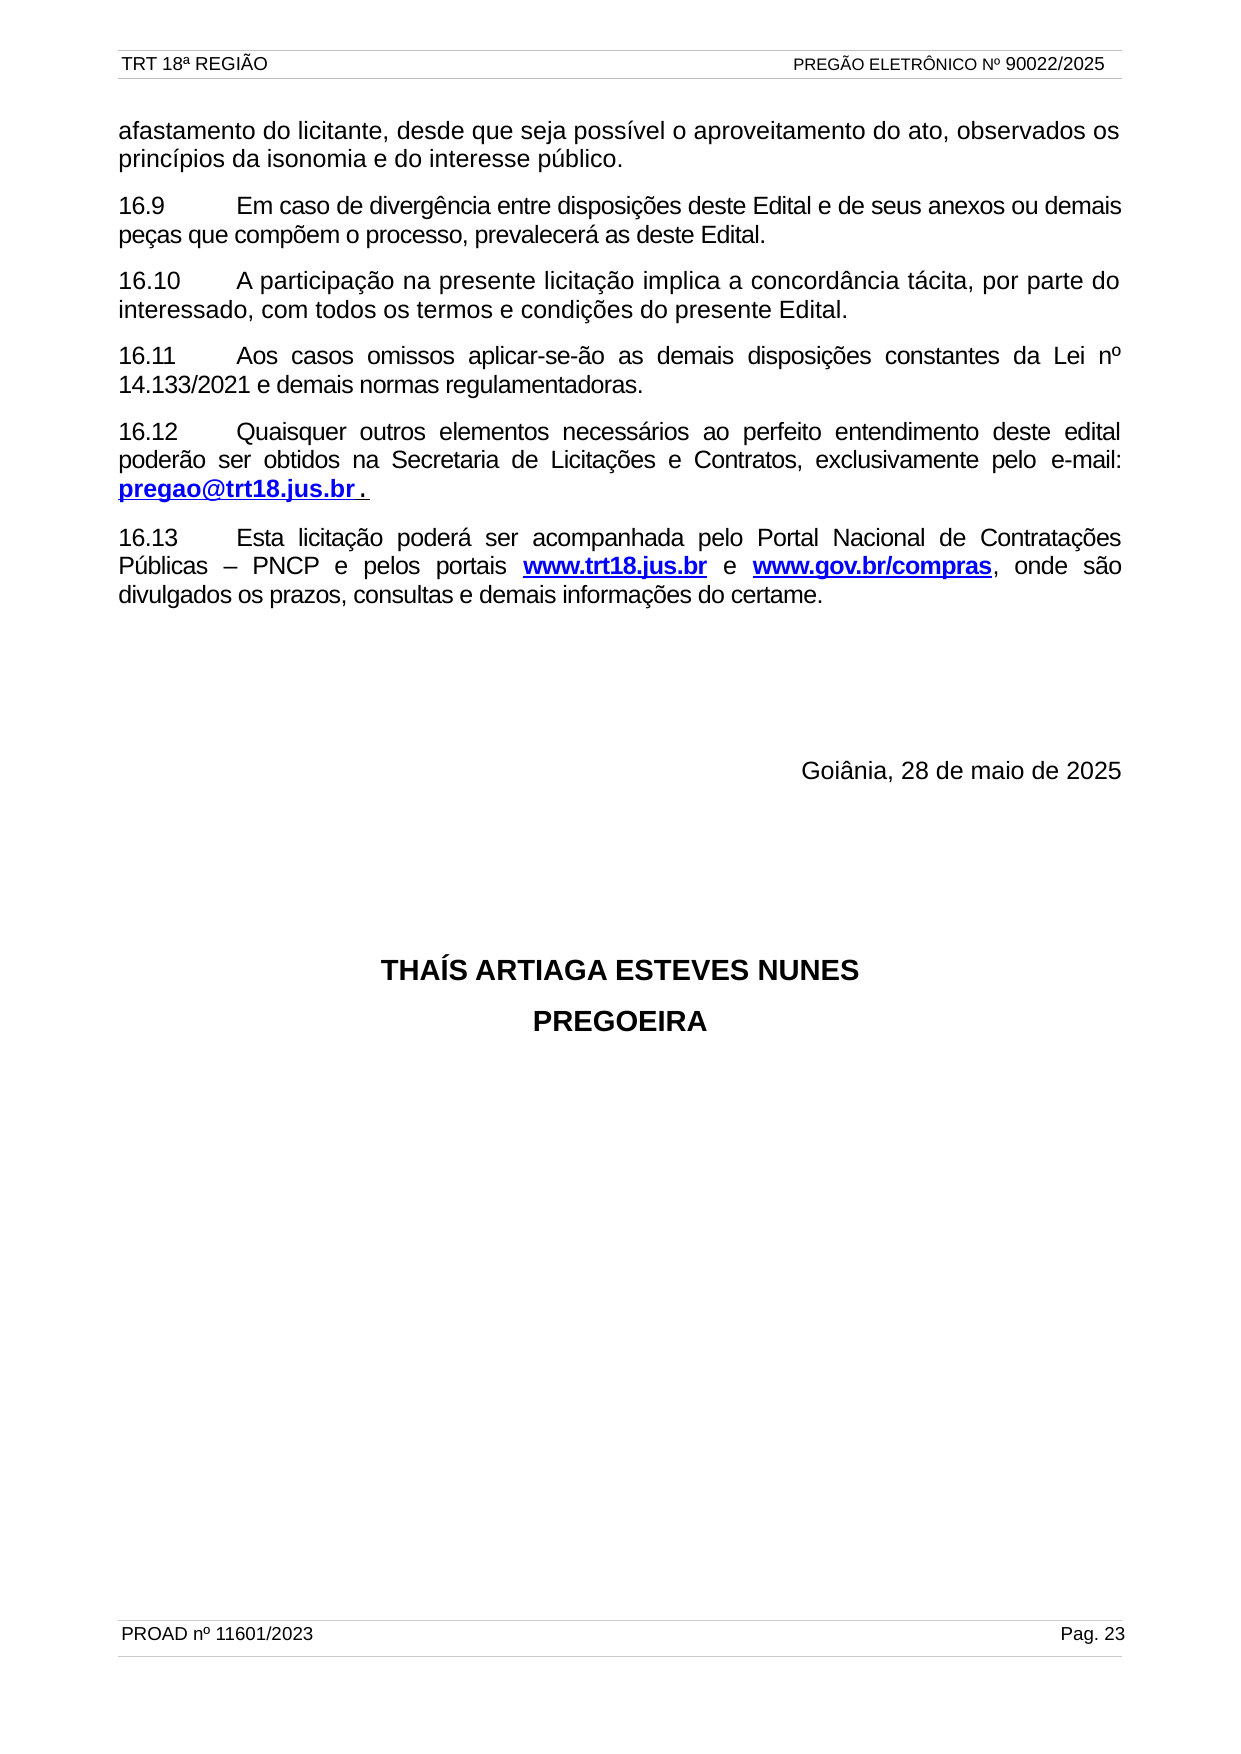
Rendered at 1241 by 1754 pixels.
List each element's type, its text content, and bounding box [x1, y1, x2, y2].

text 16.10 A participação na presente licitação implica a concordância tácita, por parte do interessado, com todos os termos e condições do presente Edital. [118, 266, 1122, 323]
text THAÍS ARTIAGA ESTEVES NUNES [118, 953, 1122, 987]
text 16.12 Quaisquer outros elementos necessários ao perfeito entendimento deste edital poderão ser obtidos na Secretaria de Licitações e Contratos, exclusivamente pelo e-mail: pregao@trt18.jus.br. [118, 416, 1122, 505]
text 16.11 Aos casos omissos aplicar-se-ão as demais disposições constantes da Lei nº 14.133/2021 e demais normas regulamentadoras. [118, 341, 1122, 399]
text Goiânia, 28 de maio de 2025 [118, 756, 1122, 784]
text 16.13 Esta licitação poderá ser acompanhada pelo Portal Nacional de Contratações Públicas – PNCP e pelos portais www.trt18.jus.br e www.gov.br/compras, onde são divulgados os prazos, consultas e demais informações do certame. [118, 523, 1122, 609]
text PREGOEIRA [118, 1003, 1122, 1037]
text afastamento do licitante, desde que seja possível o aproveitamento do ato, observados os princípios da isonomia e do interesse público. [118, 116, 1122, 173]
text 16.9 Em caso de divergência entre disposições deste Edital e de seus anexos ou demais peças que compõem o processo, prevalecerá as deste Edital. [118, 191, 1122, 248]
